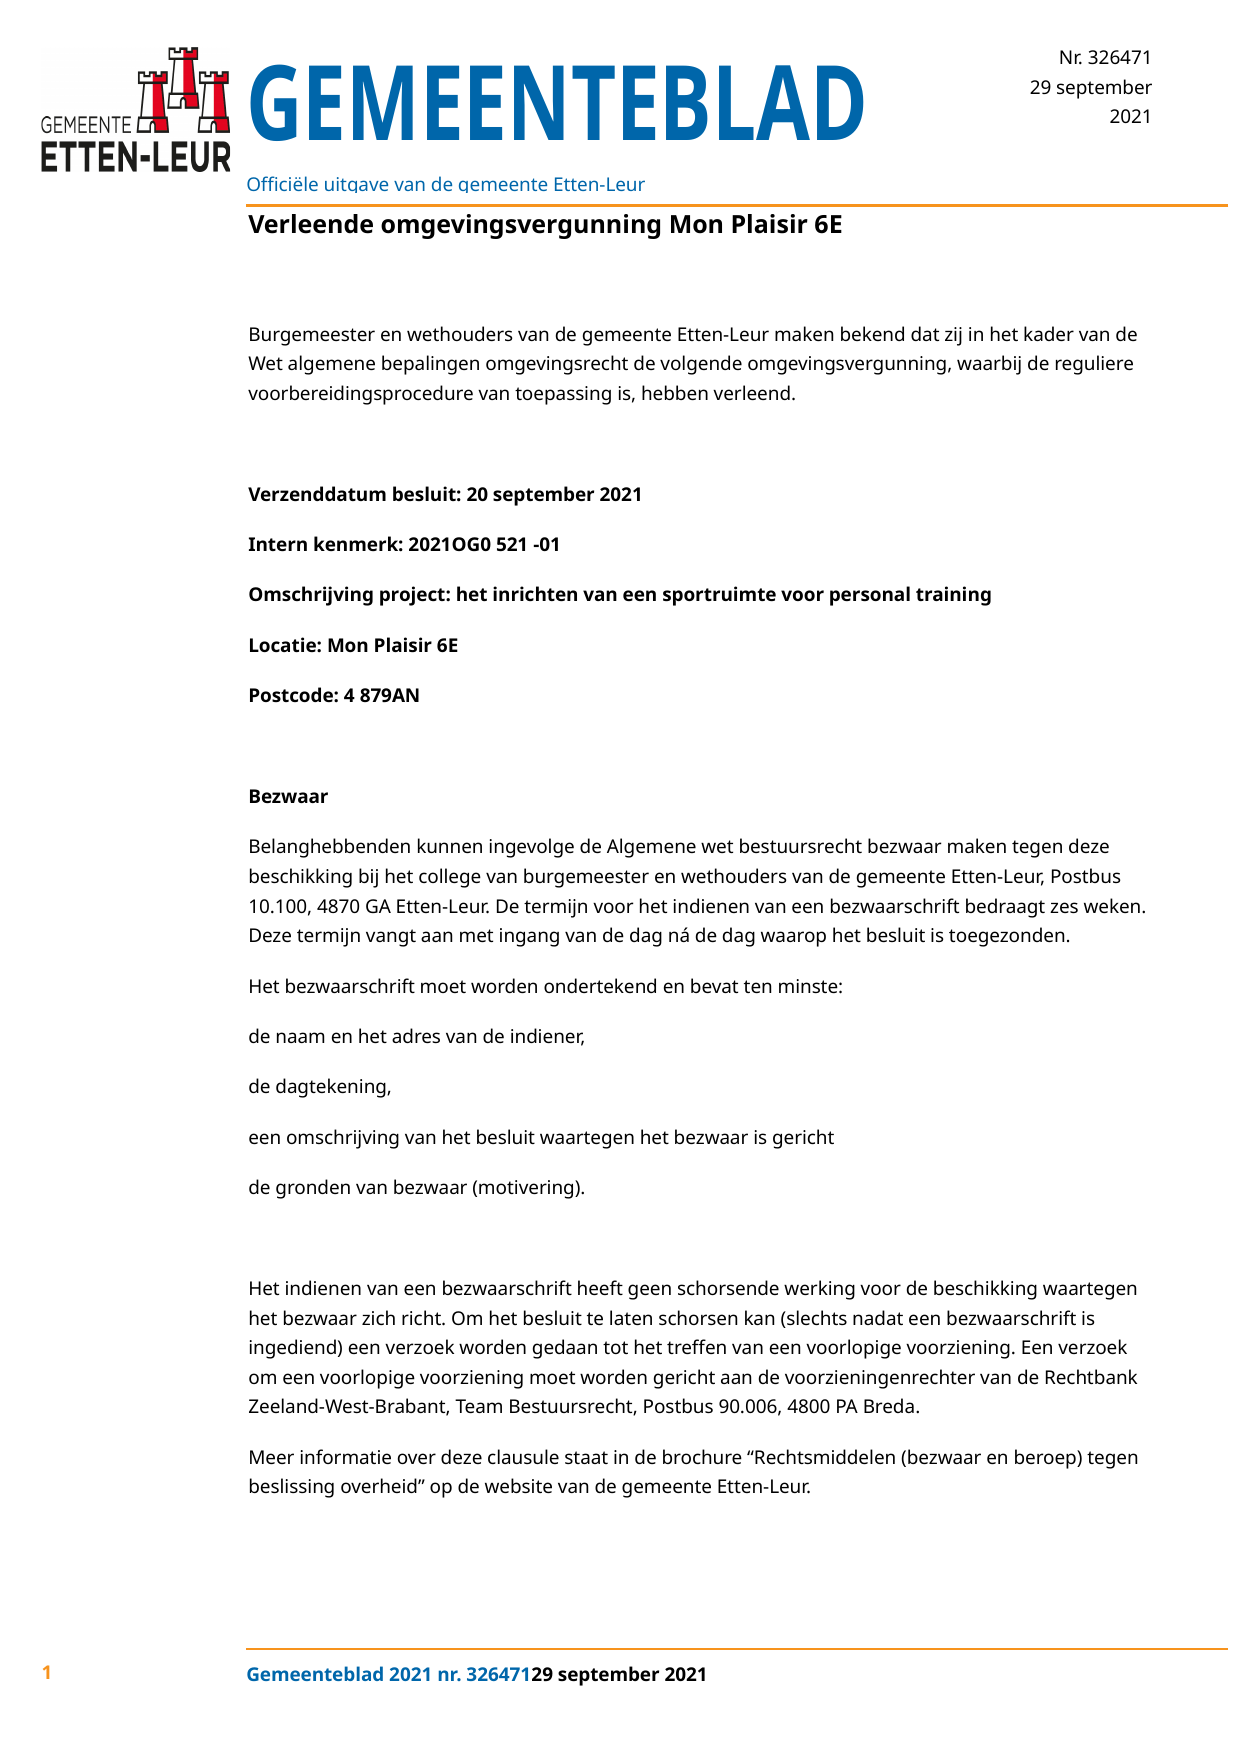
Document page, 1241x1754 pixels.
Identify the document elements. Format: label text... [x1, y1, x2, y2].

text Verzenddatum besluit: 20 september 2021 [248, 481, 1152, 506]
text Postcode: 4 879AN [248, 682, 1152, 708]
text Het indienen van een bezwaarschrift heeft geen schorsende werking voor de beschikking waartegen het bezwaar zich richt. Om het besluit te laten schorsen kan (slechts nadat een bezwaarschrift is ingediend) een verzoek worden gedaan tot het treffen van een voorlopige voorziening. Een verzoek om een voorlopige voorziening moet worden gericht aan de voorzieningenrechter van de Rechtbank Zeeland-West-Brabant, Team Bestuursrecht, Postbus 90.006, 4800 PA Breda. [248, 1275, 1152, 1419]
text Bezwaar [248, 783, 1152, 809]
text Het bezwaarschrift moet worden ondertekend en bevat ten minste: [248, 973, 1152, 998]
text een omschrijving van het besluit waartegen het bezwaar is gericht [248, 1124, 1152, 1150]
text de naam en het adres van de indiener, [248, 1023, 1152, 1049]
text de dagtekening, [248, 1074, 1152, 1099]
text Burgemeester en wethouders van de gemeente Etten-Leur maken bekend dat zij in het kader van de Wet algemene bepalingen omgevingsrecht de volgende omgevingsvergunning, waarbij de reguliere voorbereidingsprocedure van toepassing is, hebben verleend. [248, 321, 1152, 406]
text Belanghebbenden kunnen ingevolge de Algemene wet bestuursrecht bezwaar maken tegen deze beschikking bij het college van burgemeester en wethouders van de gemeente Etten-Leur, Postbus 10.100, 4870 GA Etten-Leur. De termijn voor het indienen van een bezwaarschrift bedraagt zes weken. Deze termijn vangt aan met ingang van de dag ná de dag waarop het besluit is toegezonden. [248, 834, 1152, 948]
text de gronden van bezwaar (motivering). [248, 1174, 1152, 1200]
text Locatie: Mon Plaisir 6E [248, 632, 1152, 658]
text Omschrijving project: het inrichten van een sportruimte voor personal training [248, 582, 1152, 607]
text Meer informatie over deze clausule staat in de brochure “Rechtsmiddelen (bezwaar en beroep) tegen beslissing overheid” op de website van de gemeente Etten-Leur. [248, 1444, 1152, 1499]
text Verleende omgevingsvergunning Mon Plaisir 6E [248, 207, 1152, 241]
picture [41, 47, 231, 172]
text Intern kenmerk: 2021OG0 521 -01 [248, 531, 1152, 557]
